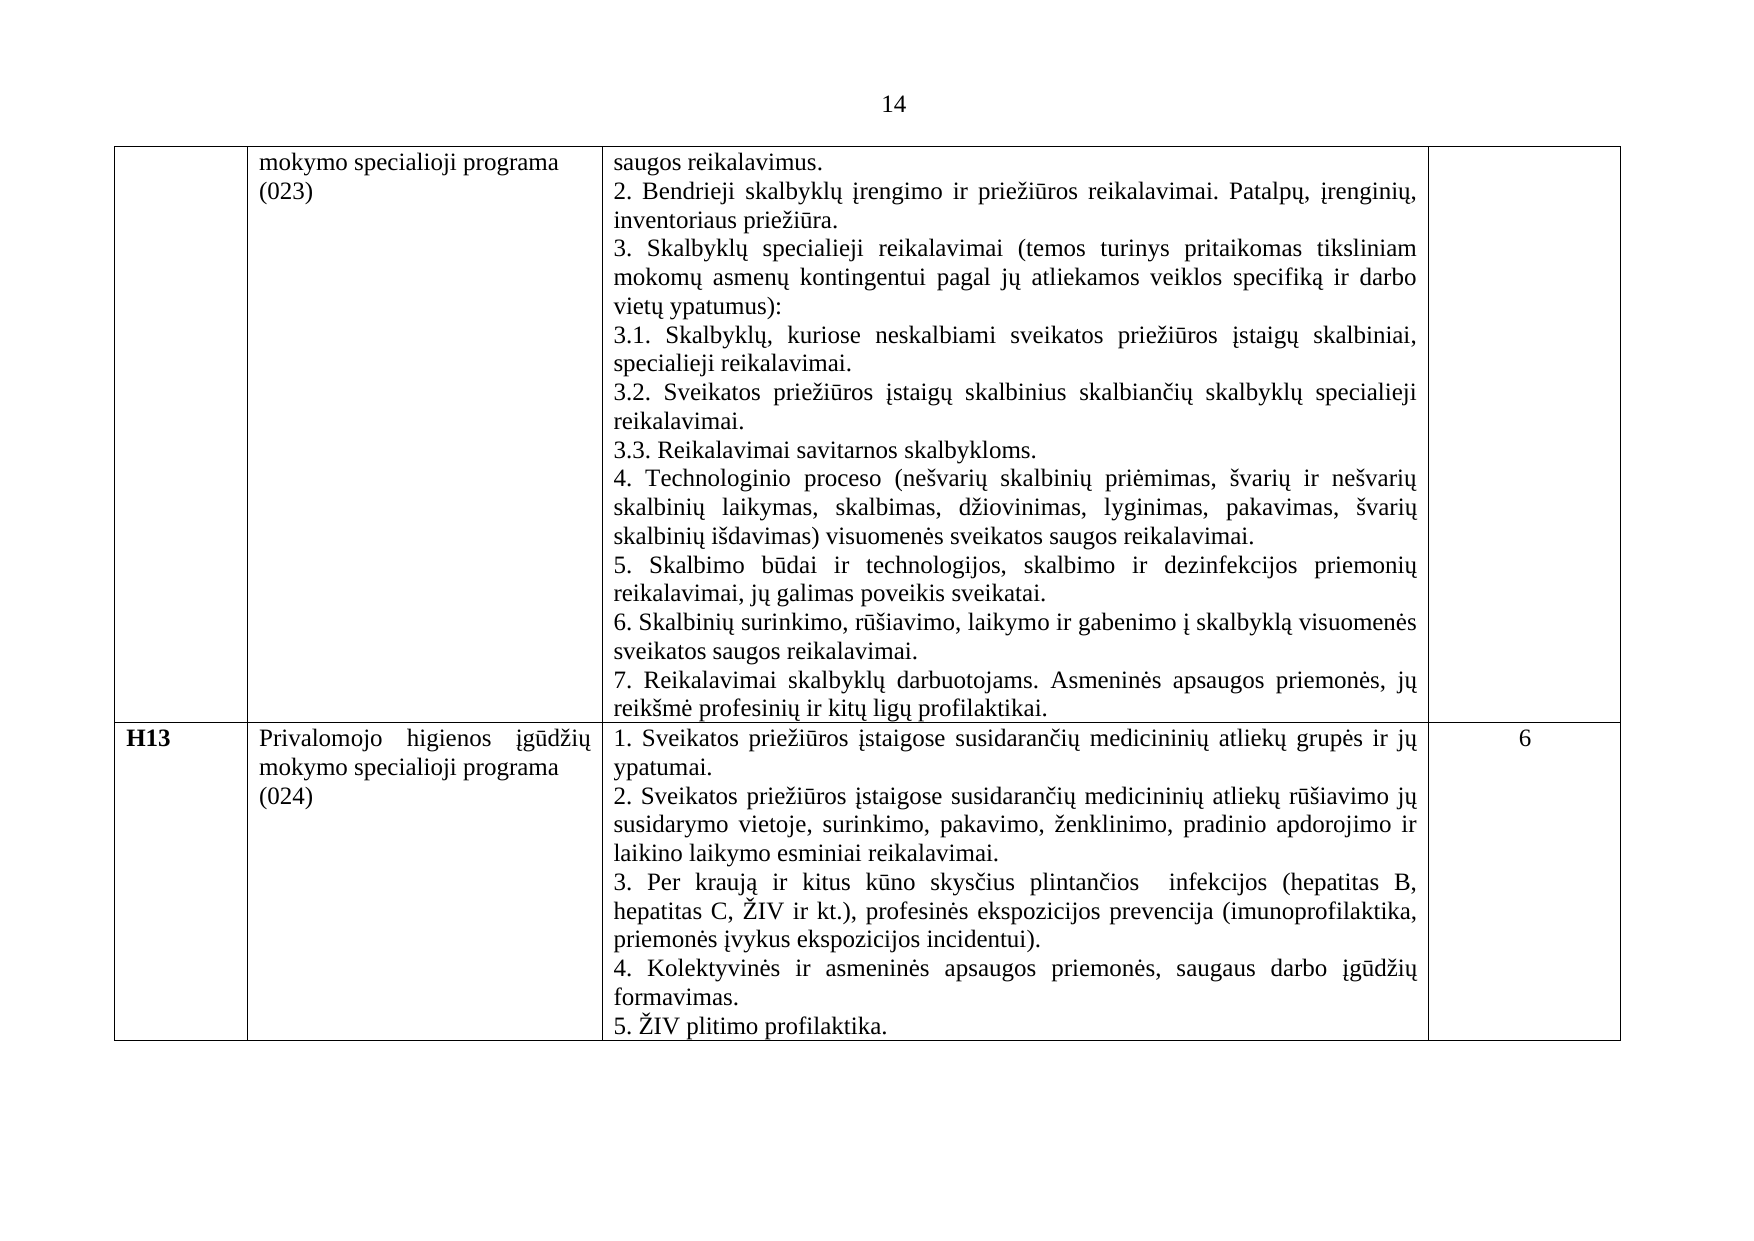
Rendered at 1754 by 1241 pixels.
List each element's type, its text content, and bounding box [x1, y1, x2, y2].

table_cell [115, 147, 247, 722]
table_cell 6 [1429, 723, 1620, 1039]
table_cell mokymo specialioji programa (023) [248, 147, 602, 722]
table_cell H13 [115, 723, 247, 1039]
table_cell Privalomojo higienos įgūdžių mokymo specialioji programa (024) [248, 723, 602, 1039]
table_cell 1. Sveikatos priežiūros įstaigose susidarančių medicininių atliekų grupės ir jų ypatumai. 2. Sveikatos priežiūros įstaigose susidarančių medicininių atliekų rūšiavimo jų susidarymo vietoje, surinkimo, pakavimo, ženklinimo, pradinio apdorojimo ir laikino laikymo esminiai reikalavimai. 3. Per kraują ir kitus kūno skysčius plintančios infekcijos (hepatitas B, hepatitas C, ŽIV ir kt.), profesinės ekspozicijos prevencija (imunoprofilaktika, priemonės įvykus ekspozicijos incidentui). 4. Kolektyvinės ir asmeninės apsaugos priemonės, saugaus darbo įgūdžių formavimas. 5. ŽIV plitimo profilaktika. [603, 723, 1428, 1039]
table_cell saugos reikalavimus. 2. Bendrieji skalbyklų įrengimo ir priežiūros reikalavimai. Patalpų, įrenginių, inventoriaus priežiūra. 3. Skalbyklų specialieji reikalavimai (temos turinys pritaikomas tiksliniam mokomų asmenų kontingentui pagal jų atliekamos veiklos specifiką ir darbo vietų ypatumus): 3.1. Skalbyklų, kuriose neskalbiami sveikatos priežiūros įstaigų skalbiniai, specialieji reikalavimai. 3.2. Sveikatos priežiūros įstaigų skalbinius skalbiančių skalbyklų specialieji reikalavimai. 3.3. Reikalavimai savitarnos skalbykloms. 4. Technologinio proceso (nešvarių skalbinių priėmimas, švarių ir nešvarių skalbinių laikymas, skalbimas, džiovinimas, lyginimas, pakavimas, švarių skalbinių išdavimas) visuomenės sveikatos saugos reikalavimai. 5. Skalbimo būdai ir technologijos, skalbimo ir dezinfekcijos priemonių reikalavimai, jų galimas poveikis sveikatai. 6. Skalbinių surinkimo, rūšiavimo, laikymo ir gabenimo į skalbyklą visuomenės sveikatos saugos reikalavimai. 7. Reikalavimai skalbyklų darbuotojams. Asmeninės apsaugos priemonės, jų reikšmė profesinių ir kitų ligų profilaktikai. [603, 147, 1428, 722]
table_cell [1429, 147, 1620, 722]
